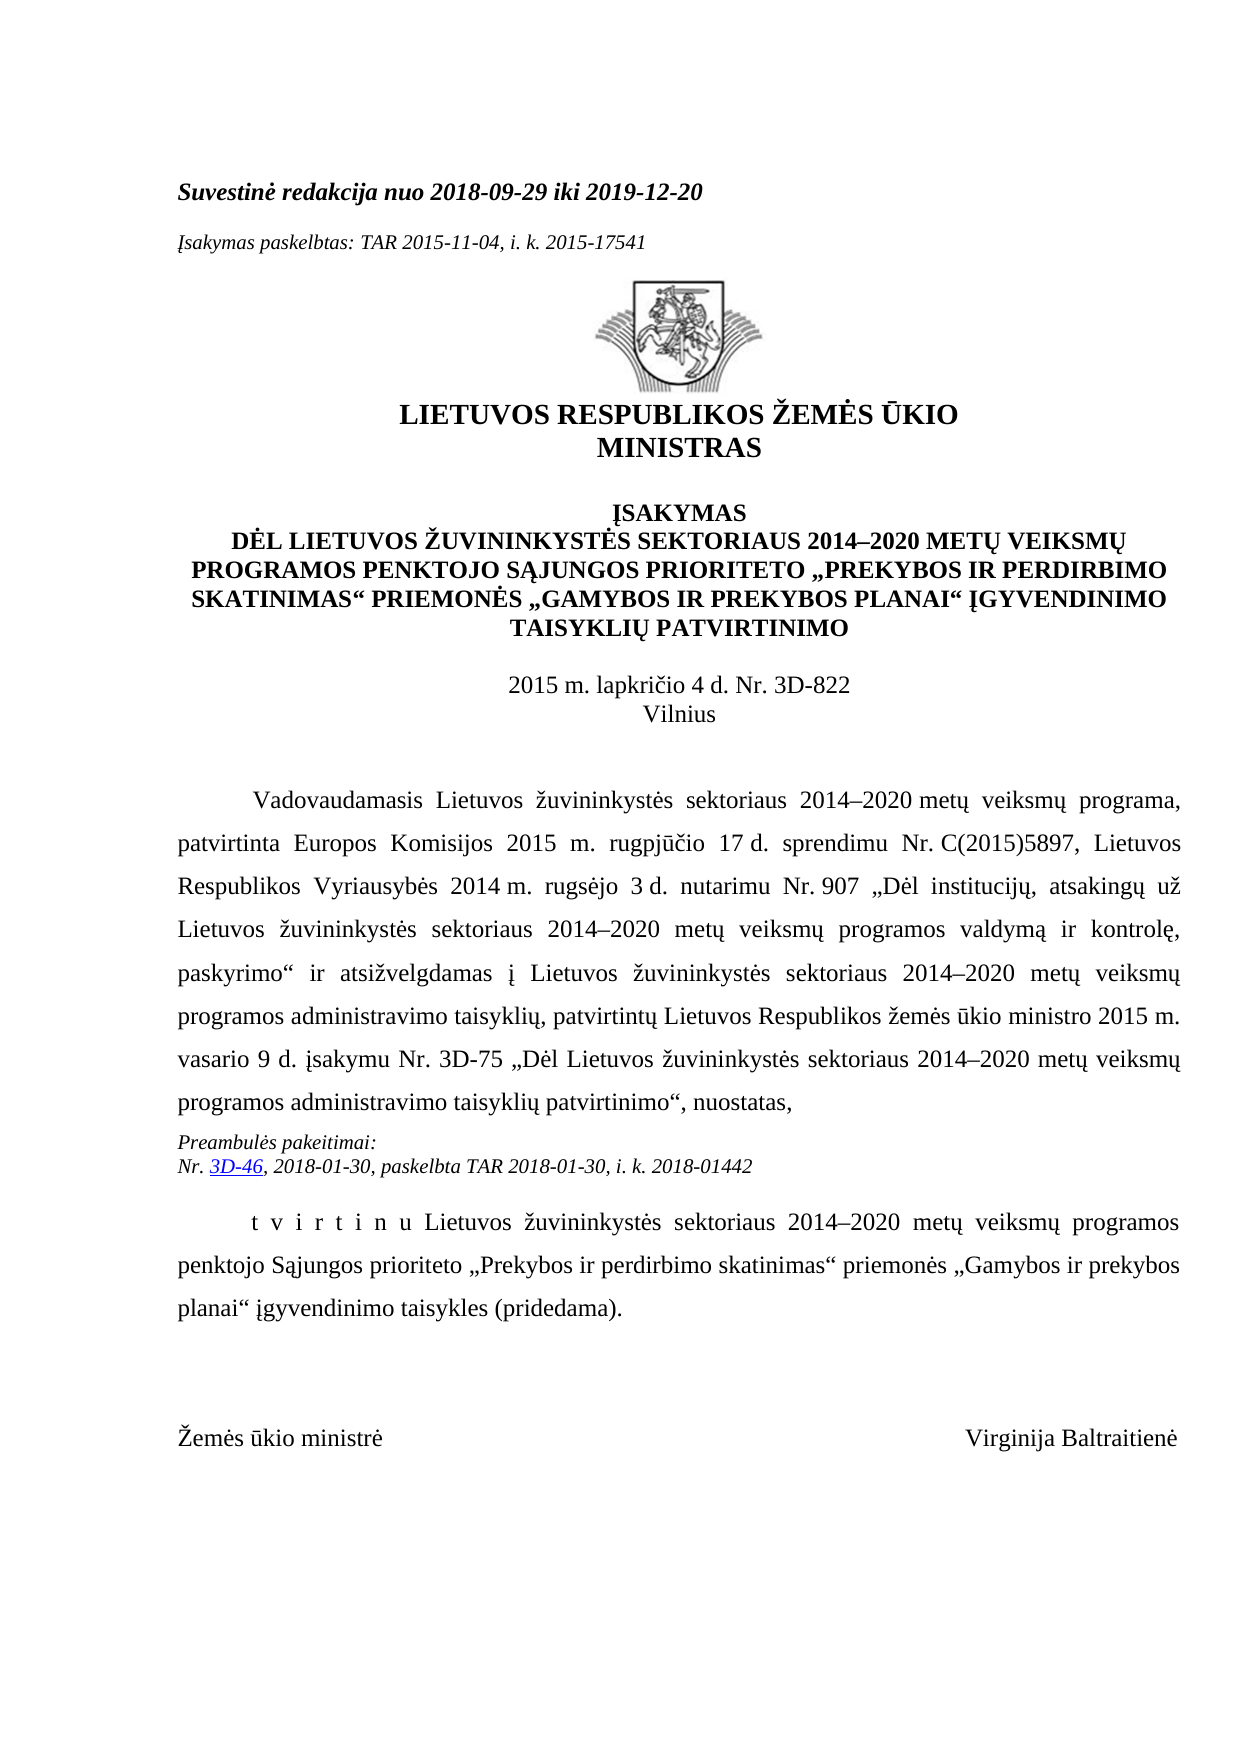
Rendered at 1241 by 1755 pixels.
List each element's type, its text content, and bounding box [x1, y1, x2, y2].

text t v i r t i n u Lietuvos žuvininkystės sektoriaus 2014–2020 metų veiksmų programos penktojo Sąjungos prioriteto „Prekybos ir perdirbimo skatinimas“ priemonės „Gamybos ir prekybos planai“ įgyvendinimo taisykles (pridedama). [177, 1207, 1181, 1322]
text DĖL LIETUVOS ŽUVININKYSTĖS SEKTORIAUS 2014–2020 METŲ VEIKSMŲ PROGRAMOS PENKTOJO SĄJUNGOS PRIORITETO „PREKYBOS IR PERDIRBIMO SKATINIMAS“ PRIEMONĖS „GAMYBOS IR PREKYBOS PLANAI“ ĮGYVENDINIMO TAISYKLIŲ PATVIRTINIMO [177, 526, 1181, 641]
text Preambulės pakeitimai: [177, 1130, 1181, 1154]
text Vilnius [177, 699, 1181, 728]
text Vadovaudamasis Lietuvos žuvininkystės sektoriaus 2014–2020 metų veiksmų programa, patvirtinta Europos Komisijos 2015 m. rugpjūčio 17 d. sprendimu Nr. C(2015)5897, Lietuvos Respublikos Vyriausybės 2014 m. rugsėjo 3 d. nutarimu Nr. 907 „Dėl institucijų, atsakingų už Lietuvos žuvininkystės sektoriaus 2014–2020 metų veiksmų programos valdymą ir kontrolę, paskyrimo“ ir atsižvelgdamas į Lietuvos žuvininkystės sektoriaus 2014–2020 metų veiksmų programos administravimo taisyklių, patvirtintų Lietuvos Respublikos žemės ūkio ministro 2015 m. vasario 9 d. įsakymu Nr. 3D-75 „Dėl Lietuvos žuvininkystės sektoriaus 2014–2020 metų veiksmų programos administravimo taisyklių patvirtinimo“, nuostatas, [177, 785, 1181, 1116]
text Įsakymas paskelbtas: TAR 2015-11-04, i. k. 2015-17541 [177, 230, 1181, 254]
text Žemės ūkio ministrė Virginija Baltraitienė [177, 1423, 1181, 1451]
text LIETUVOS RESPUBLIKOS ŽEMĖS ŪKIO [177, 397, 1181, 431]
text MINISTRAS [177, 431, 1181, 464]
text ĮSAKYMAS [177, 498, 1181, 526]
text 2015 m. lapkričio 4 d. Nr. 3D-822 [177, 670, 1181, 699]
text Suvestinė redakcija nuo 2018-09-29 iki 2019-12-20 [177, 177, 1181, 206]
text Nr. 3D-46, 2018-01-30, paskelbta TAR 2018-01-30, i. k. 2018-01442 [177, 1154, 1181, 1178]
